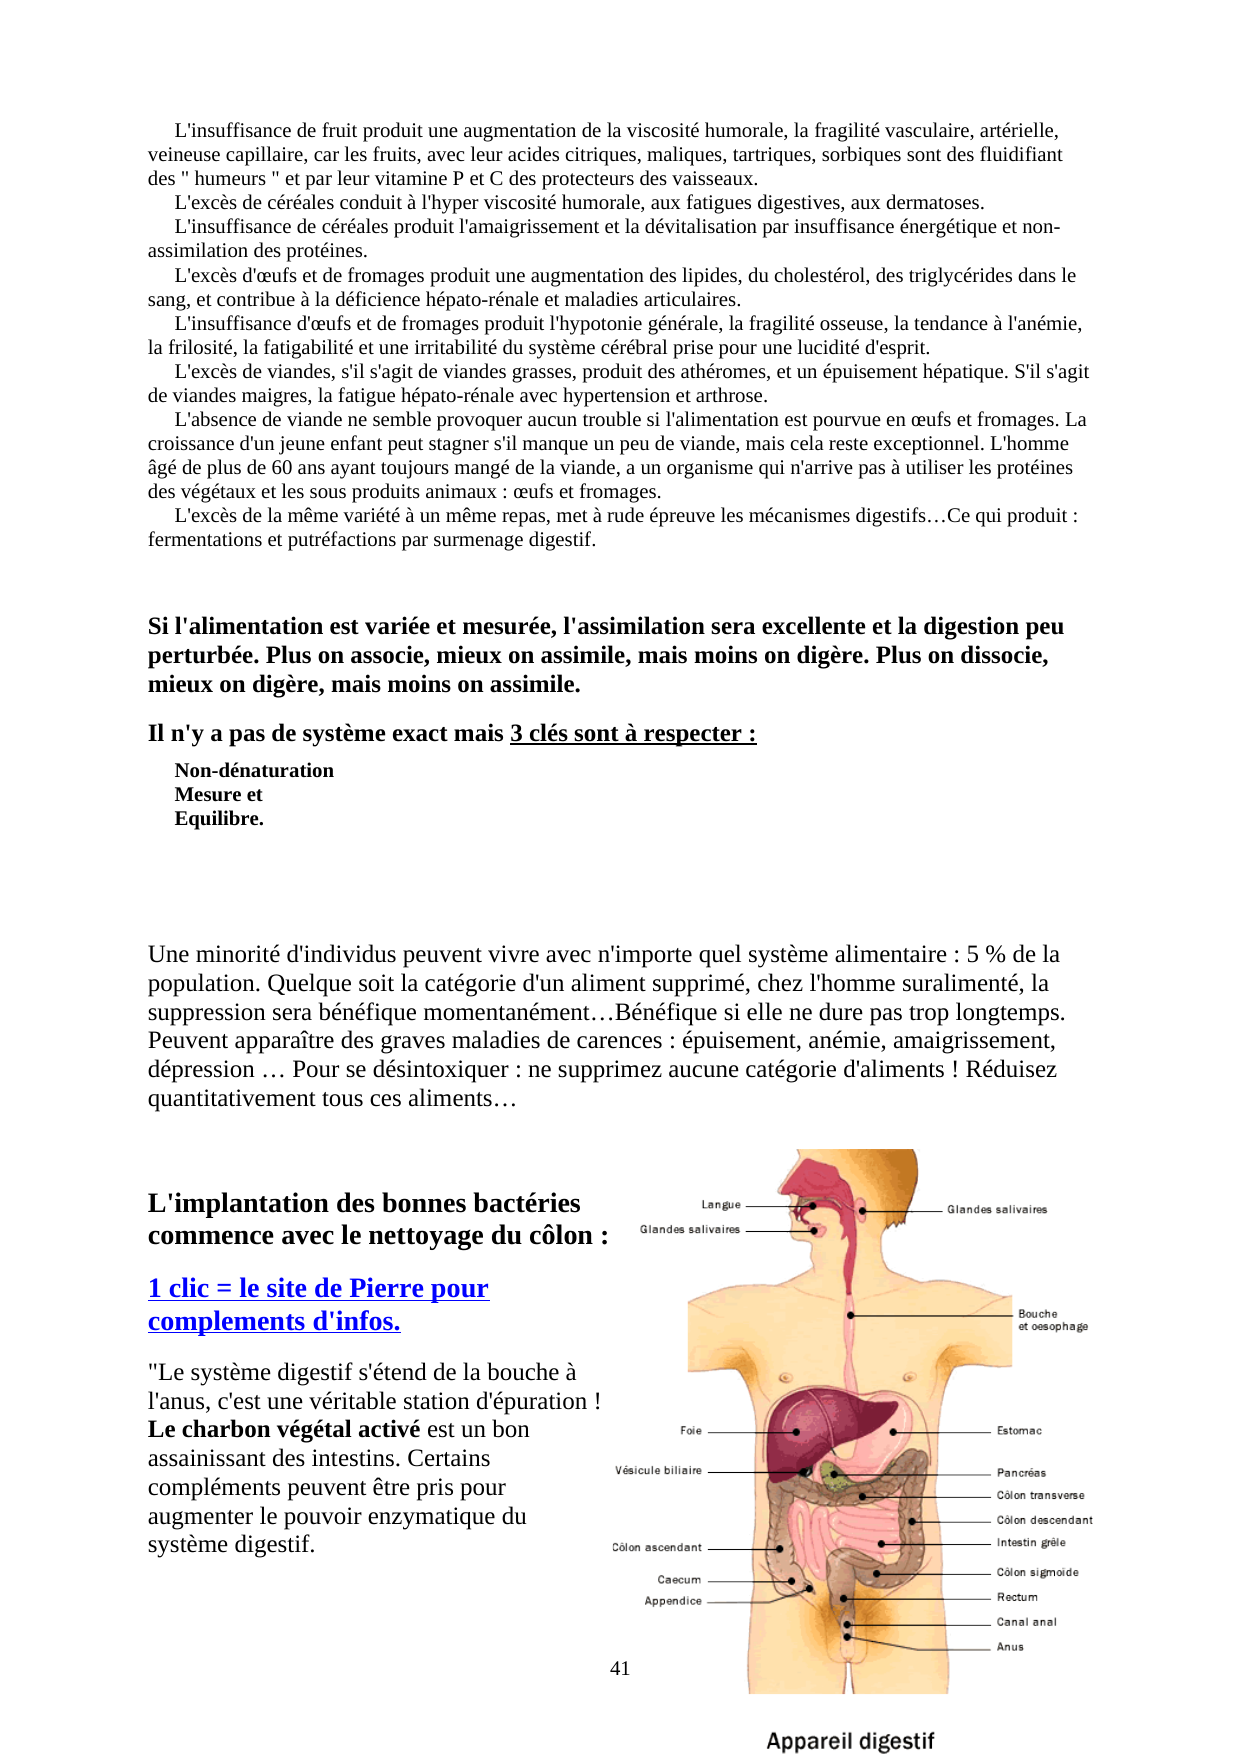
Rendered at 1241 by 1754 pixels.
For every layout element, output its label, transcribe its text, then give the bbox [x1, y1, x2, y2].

text  Non-dénaturation [148, 757, 1092, 782]
picture [612, 1149, 1093, 1754]
text  L'absence de viande ne semble provoquer aucun trouble si l'alimentation est pourvue en œufs et fromages. La croissance d'un jeune enfant peut stagner s'il manque un peu de viande, mais cela reste exceptionnel. L'homme âgé de plus de 60 ans ayant toujours mangé de la viande, a un organisme qui n'arrive pas à utiliser les protéines des végétaux et les sous produits animaux : œufs et fromages. [148, 407, 1092, 503]
text  L'insuffisance de fruit produit une augmentation de la viscosité humorale, la fragilité vasculaire, artérielle, veineuse capillaire, car les fruits, avec leur acides citriques, maliques, tartriques, sorbiques sont des fluidifiant des " humeurs " et par leur vitamine P et C des protecteurs des vaisseaux. [148, 118, 1092, 190]
text  L'excès de viandes, s'il s'agit de viandes grasses, produit des athéromes, et un épuisement hépatique. S'il s'agit de viandes maigres, la fatigue hépato-rénale avec hypertension et arthrose. [148, 359, 1092, 407]
text  L'excès de la même variété à un même repas, met à rude épreuve les mécanismes digestifs…Ce qui produit : fermentations et putréfactions par surmenage digestif. [148, 503, 1092, 551]
text L'implantation des bonnes bactéries commence avec le nettoyage du côlon : [148, 1186, 612, 1251]
text  L'excès de céréales conduit à l'hyper viscosité humorale, aux fatigues digestives, aux dermatoses. [148, 190, 1092, 214]
text  L'excès d'œufs et de fromages produit une augmentation des lipides, du cholestérol, des triglycérides dans le sang, et contribue à la déficience hépato-rénale et maladies articulaires. [148, 262, 1092, 311]
text 1 clic = le site de Pierre pour complements d'infos. [148, 1271, 612, 1336]
text Il n'y a pas de système exact mais 3 clés sont à respecter : [148, 718, 1092, 747]
text Une minorité d'individus peuvent vivre avec n'importe quel système alimentaire : 5 % de la population. Quelque soit la catégorie d'un aliment supprimé, chez l'homme suralimenté, la suppression sera bénéfique momentanément…Bénéfique si elle ne dure pas trop longtemps. Peuvent apparaître des graves maladies de carences : épuisement, anémie, amaigrissement, dépression … Pour se désintoxiquer : ne supprimez aucune catégorie d'aliments ! Réduisez quantitativement tous ces aliments… [148, 939, 1092, 1112]
text  Equilibre. [148, 806, 1092, 830]
text  L'insuffisance d'œufs et de fromages produit l'hypotonie générale, la fragilité osseuse, la tendance à l'anémie, la frilosité, la fatigabilité et une irritabilité du système cérébral prise pour une lucidité d'esprit. [148, 311, 1092, 359]
text  L'insuffisance de céréales produit l'amaigrissement et la dévitalisation par insuffisance énergétique et non-assimilation des protéines. [148, 214, 1092, 262]
text "Le système digestif s'étend de la bouche à l'anus, c'est une véritable station d'épuration ! Le charbon végétal activé est un bon assainissant des intestins. Certains compléments peuvent être pris pour augmenter le pouvoir enzymatique du système digestif. [148, 1357, 612, 1558]
text Si l'alimentation est variée et mesurée, l'assimilation sera excellente et la digestion peu perturbée. Plus on associe, mieux on assimile, mais moins on digère. Plus on dissocie, mieux on digère, mais moins on assimile. [148, 611, 1092, 697]
text  Mesure et [148, 782, 1092, 806]
